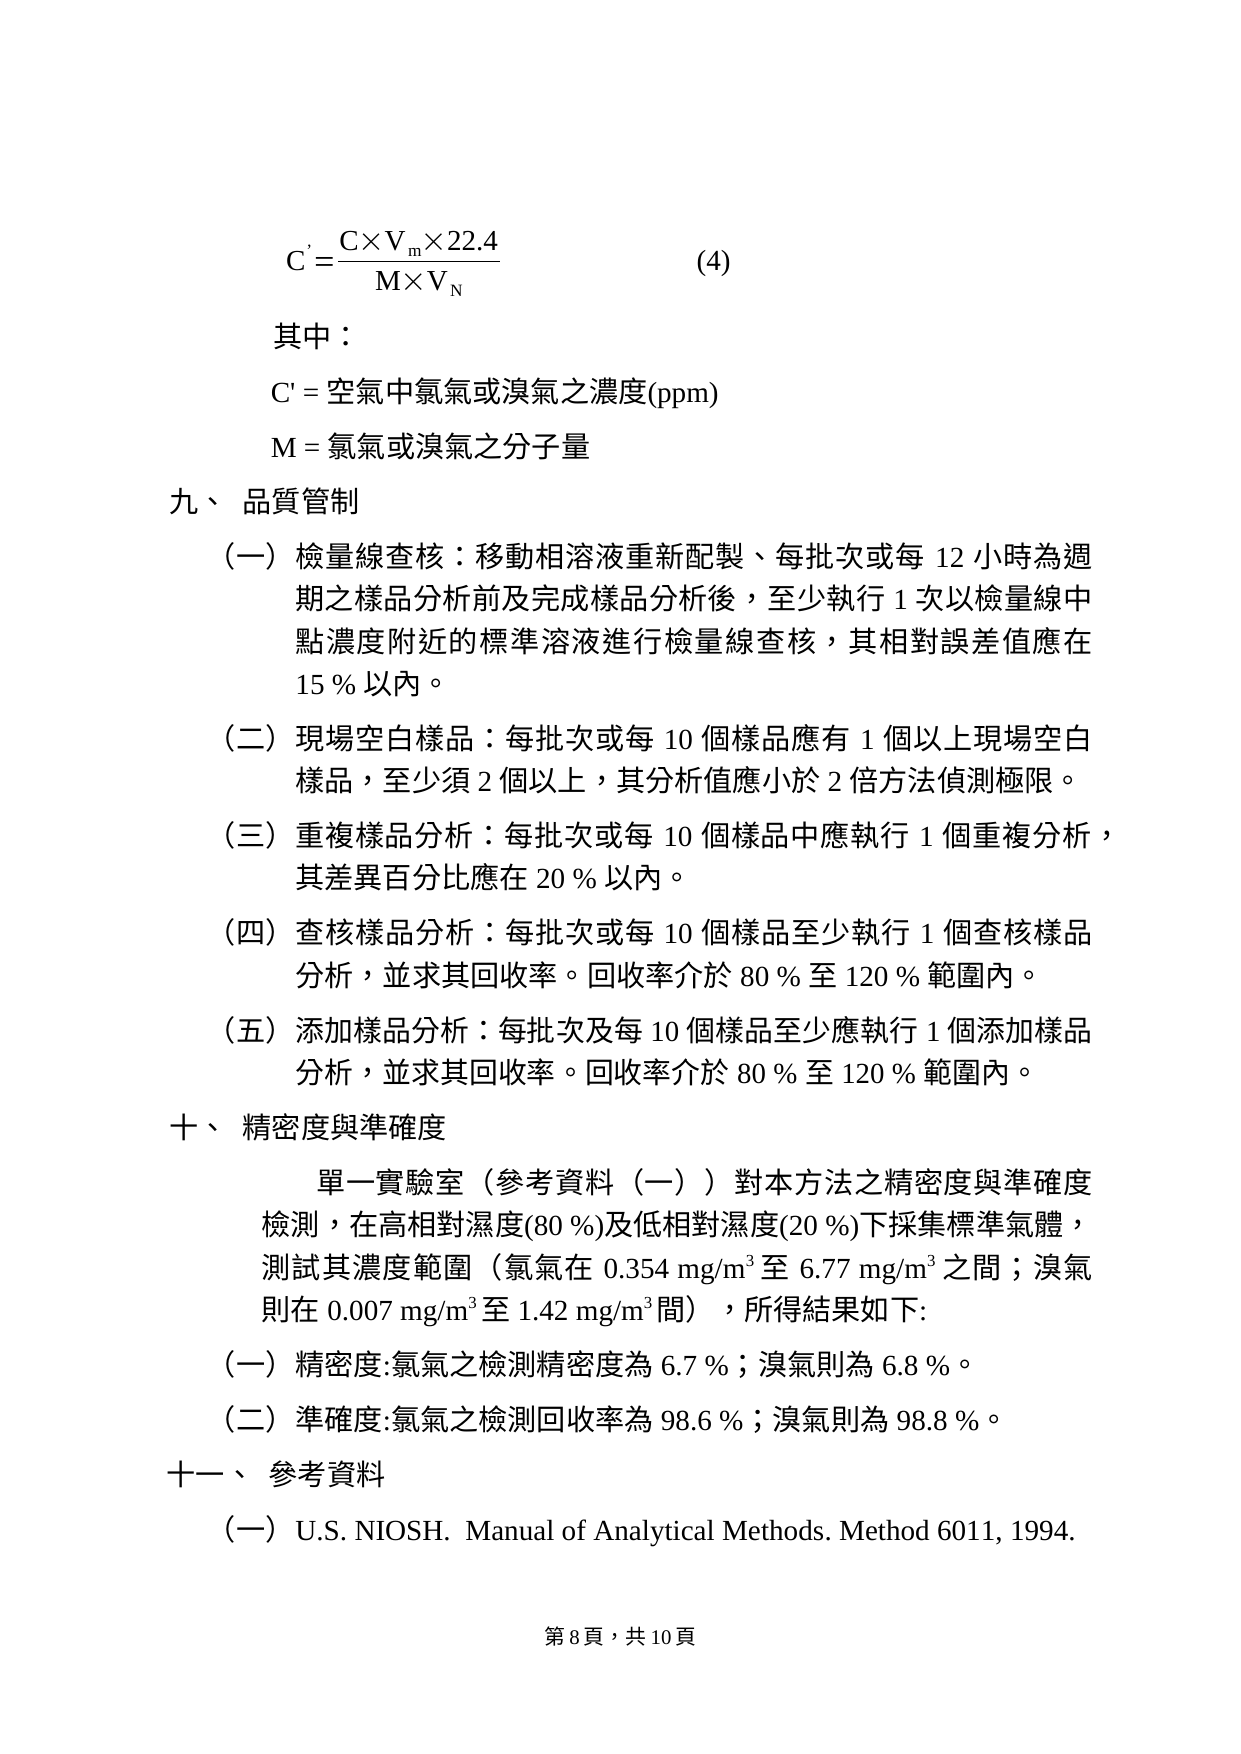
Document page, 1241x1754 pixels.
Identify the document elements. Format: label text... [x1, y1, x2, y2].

text 單一實驗室（參考資料（一））對本方法之精密度與準確度檢測，在高相對濕度(80 %)及低相對濕度(20 %)下採集標準氣體，測試其濃度範圍（氯氣在 0.354 mg/m3 至 6.77 mg/m3 之間；溴氣則在 0.007 mg/m3 至 1.42 mg/m3 間），所得結果如下: [261, 1159, 1093, 1329]
text 十、 精密度與準確度 [148, 1104, 1093, 1147]
text 九、 品質管制 [148, 478, 1093, 521]
text 十一、 參考資料 [148, 1451, 1093, 1494]
text (4) [198, 223, 1093, 301]
list 查核樣品分析：每批次或每 10 個樣品至少執行 1 個查核樣品分析，並求其回收率。回收率介於 80 % 至 120 % 範圍內。 [207, 910, 1093, 994]
text C' = 空氣中氯氣或溴氣之濃度(ppm) [198, 368, 1093, 411]
list 重複樣品分析：每批次或每 10 個樣品中應執行 1 個重複分析，其差異百分比應在 20 % 以內。 [207, 813, 1093, 897]
list 準確度:氯氣之檢測回收率為 98.6 %；溴氣則為 98.8 %。 [207, 1396, 1093, 1439]
list 檢量線查核：移動相溶液重新配製、每批次或每 12 小時為週期之樣品分析前及完成樣品分析後，至少執行 1 次以檢量線中點濃度附近的標準溶液進行檢量線查核，其相對誤差值應在 15 % 以內。 [207, 533, 1093, 703]
list 現場空白樣品：每批次或每 10 個樣品應有 1 個以上現場空白樣品，至少須 2 個以上，其分析值應小於 2 倍方法偵測極限。 [207, 715, 1093, 800]
list U.S. NIOSH. Manual of Analytical Methods. Method 6011, 1994. [207, 1506, 1093, 1549]
list 精密度:氯氣之檢測精密度為 6.7 %；溴氣則為 6.8 %。 [207, 1341, 1093, 1384]
list 添加樣品分析：每批次及每 10 個樣品至少應執行 1 個添加樣品分析，並求其回收率。回收率介於 80 % 至 120 % 範圍內。 [207, 1007, 1093, 1092]
text M = 氯氣或溴氣之分子量 [198, 423, 1093, 466]
text 其中： [195, 313, 1093, 356]
